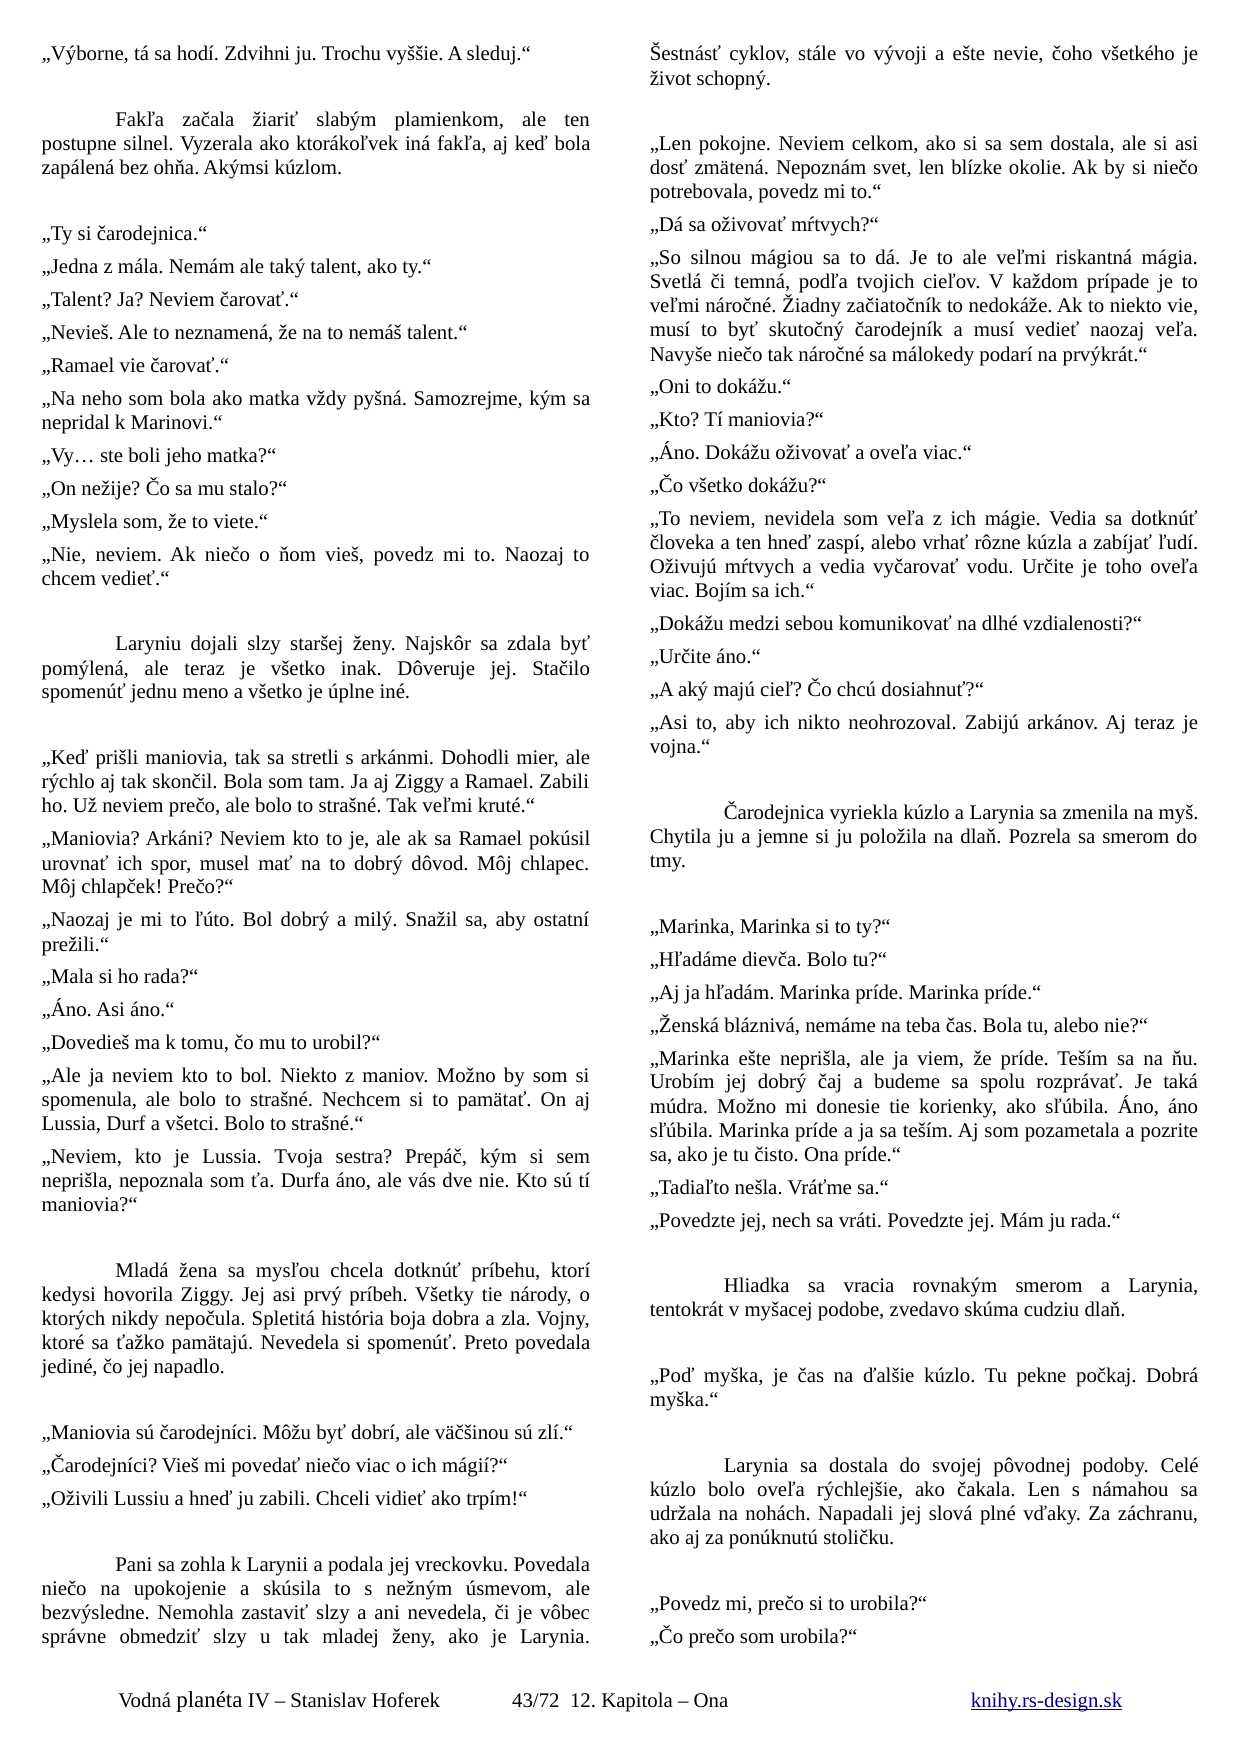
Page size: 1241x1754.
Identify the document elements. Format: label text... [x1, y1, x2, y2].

text „To neviem, nevidela som veľa z ich mágie. Vedia sa dotknúť človeka a ten hneď zaspí, alebo vrhať rôzne kúzla a zabíjať ľudí. Oživujú mŕtvych a vedia vyčarovať vodu. Určite je toho oveľa viac. Bojím sa ich.“ [649, 506, 1199, 602]
text „Maniovia sú čarodejníci. Môžu byť dobrí, ale väčšinou sú zlí.“ [41, 1420, 591, 1444]
text „Povedzte jej, nech sa vráti. Povedzte jej. Mám ju rada.“ [649, 1207, 1199, 1232]
text Šestnásť cyklov, stále vo vývoji a ešte nevie, čoho všetkého je život schopný. [649, 41, 1199, 89]
text „Keď prišli maniovia, tak sa stretli s arkánmi. Dohodli mier, ale rýchlo aj tak skončil. Bola som tam. Ja aj Ziggy a Ramael. Zabili ho. Už neviem prečo, ale bolo to strašné. Tak veľmi kruté.“ [41, 745, 591, 817]
text „On nežije? Čo sa mu stalo?“ [41, 476, 591, 500]
text „Asi to, aby ich nikto neohrozoval. Zabijú arkánov. Aj teraz je vojna.“ [649, 710, 1199, 758]
text „Ženská bláznivá, nemáme na teba čas. Bola tu, alebo nie?“ [649, 1012, 1199, 1037]
text „Tadiaľto nešla. Vráťme sa.“ [649, 1174, 1199, 1199]
text „Naozaj je mi to ľúto. Bol dobrý a milý. Snažil sa, aby ostatní prežili.“ [41, 907, 591, 956]
text „Ale ja neviem kto to bol. Niekto z maniov. Možno by som si spomenula, ale bolo to strašné. Nechcem si to pamätať. On aj Lussia, Durf a všetci. Bolo to strašné.“ [41, 1063, 591, 1135]
text „Maniovia? Arkáni? Neviem kto to je, ale ak sa Ramael pokúsil urovnať ich spor, musel mať na to dobrý dôvod. Môj chlapec. Môj chlapček! Prečo?“ [41, 826, 591, 898]
text „Určite áno.“ [649, 644, 1199, 668]
text „Aj ja hľadám. Marinka príde. Marinka príde.“ [649, 979, 1199, 1004]
text „Nevieš. Ale to neznamená, že na to nemáš talent.“ [41, 320, 591, 344]
text Mladá žena sa mysľou chcela dotknúť príbehu, ktorí kedysi hovorila Ziggy. Jej asi prvý príbeh. Všetky tie národy, o ktorých nikdy nepočula. Spletitá história boja dobra a zla. Vojny, ktoré sa ťažko pamätajú. Nevedela si spomenúť. Preto povedala jediné, čo jej napadlo. [41, 1258, 591, 1378]
text „Mala si ho rada?“ [41, 964, 591, 988]
text „Áno. Asi áno.“ [41, 997, 591, 1021]
text „Oni to dokážu.“ [649, 374, 1199, 398]
text „Myslela som, že to viete.“ [41, 508, 591, 533]
text Larynia sa dostala do svojej pôvodnej podoby. Celé kúzlo bolo oveľa rýchlejšie, ako čakala. Len s námahou sa udržala na nohách. Napadali jej slová plné vďaky. Za záchranu, ako aj za ponúknutú stoličku. [649, 1453, 1199, 1549]
text Pani sa zohla k Larynii a podala jej vreckovku. Povedala niečo na upokojenie a skúsila to s nežným úsmevom, ale bezvýsledne. Nemohla zastaviť slzy a ani nevedela, či je vôbec správne obmedziť slzy u tak mladej ženy, ako je Larynia. [41, 1552, 591, 1648]
text „Výborne, tá sa hodí. Zdvihni ju. Trochu vyššie. A sleduj.“ [41, 41, 591, 65]
text „Kto? Tí maniovia?“ [649, 407, 1199, 431]
text „Dá sa oživovať mŕtvych?“ [649, 212, 1199, 236]
text „Čo všetko dokážu?“ [649, 473, 1199, 497]
text „Na neho som bola ako matka vždy pyšná. Samozrejme, kým sa nepridal k Marinovi.“ [41, 386, 591, 434]
text „A aký majú cieľ? Čo chcú dosiahnuť?“ [649, 677, 1199, 701]
text „Nie, neviem. Ak niečo o ňom vieš, povedz mi to. Naozaj to chcem vedieť.“ [41, 541, 591, 589]
text Čarodejnica vyriekla kúzlo a Larynia sa zmenila na myš. Chytila ju a jemne si ju položila na dlaň. Pozrela sa smerom do tmy. [649, 800, 1199, 872]
text „Dovedieš ma k tomu, čo mu to urobil?“ [41, 1030, 591, 1054]
text „Čarodejníci? Vieš mi povedať niečo viac o ich mágií?“ [41, 1453, 591, 1477]
text „Neviem, kto je Lussia. Tvoja sestra? Prepáč, kým si sem neprišla, nepoznala som ťa. Durfa áno, ale vás dve nie. Kto sú tí maniovia?“ [41, 1144, 591, 1216]
text „Vy… ste boli jeho matka?“ [41, 443, 591, 467]
text „Ty si čarodejnica.“ [41, 221, 591, 245]
text „Áno. Dokážu oživovať a oveľa viac.“ [649, 440, 1199, 464]
text „Poď myška, je čas na ďalšie kúzlo. Tu pekne počkaj. Dobrá myška.“ [649, 1363, 1199, 1411]
text „Jedna z mála. Nemám ale taký talent, ako ty.“ [41, 254, 591, 278]
text „Dokážu medzi sebou komunikovať na dlhé vzdialenosti?“ [649, 611, 1199, 635]
text „Oživili Lussiu a hneď ju zabili. Chceli vidieť ako trpím!“ [41, 1486, 591, 1510]
text Fakľa začala žiariť slabým plamienkom, ale ten postupne silnel. Vyzerala ako ktorákoľvek iná fakľa, aj keď bola zapálená bez ohňa. Akýmsi kúzlom. [41, 107, 591, 179]
text „Ramael vie čarovať.“ [41, 353, 591, 377]
text „So silnou mágiou sa to dá. Je to ale veľmi riskantná mágia. Svetlá či temná, podľa tvojich cieľov. V každom prípade je to veľmi náročné. Žiadny začiatočník to nedokáže. Ak to niekto vie, musí to byť skutočný čarodejník a musí vedieť naozaj veľa. Navyše niečo tak náročné sa málokedy podarí na prvýkrát.“ [649, 245, 1199, 366]
text „Povedz mi, prečo si to urobila?“ [649, 1591, 1199, 1615]
text Hliadka sa vracia rovnakým smerom a Larynia, tentokrát v myšacej podobe, zvedavo skúma cudziu dlaň. [649, 1273, 1199, 1321]
text „Marinka ešte neprišla, ale ja viem, že príde. Teším sa na ňu. Urobím jej dobrý čaj a budeme sa spolu rozprávať. Je taká múdra. Možno mi donesie tie korienky, ako sľúbila. Áno, áno sľúbila. Marinka príde a ja sa teším. Aj som pozametala a pozrite sa, ako je tu čisto. Ona príde.“ [649, 1045, 1199, 1166]
text „Marinka, Marinka si to ty?“ [649, 914, 1199, 938]
text Laryniu dojali slzy staršej ženy. Najskôr sa zdala byť pomýlená, ale teraz je všetko inak. Dôveruje jej. Stačilo spomenúť jednu meno a všetko je úplne iné. [41, 631, 591, 703]
text „Talent? Ja? Neviem čarovať.“ [41, 287, 591, 311]
text „Hľadáme dievča. Bolo tu?“ [649, 947, 1199, 971]
text „Len pokojne. Neviem celkom, ako si sa sem dostala, ale si asi dosť zmätená. Nepoznám svet, len blízke okolie. Ak by si niečo potrebovala, povedz mi to.“ [649, 131, 1199, 203]
text „Čo prečo som urobila?“ [649, 1624, 1199, 1648]
